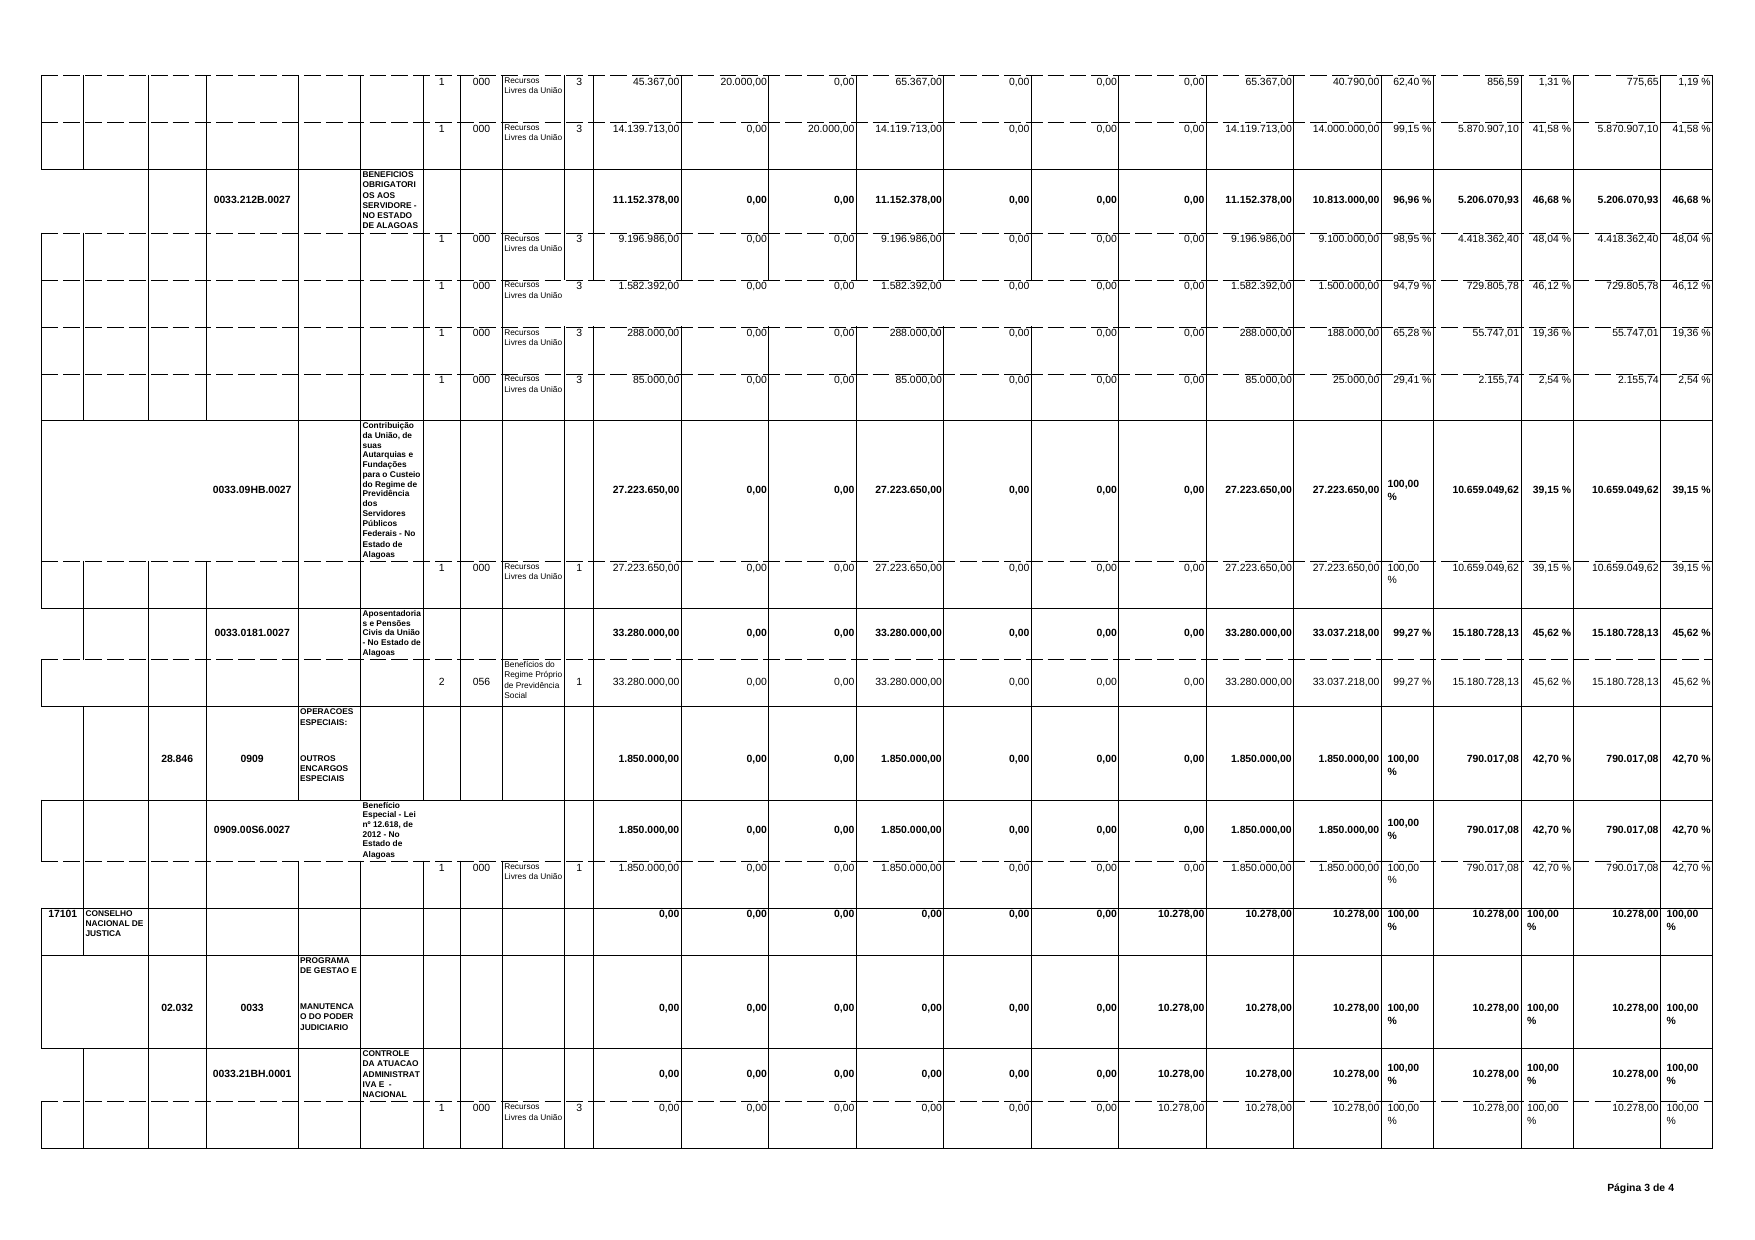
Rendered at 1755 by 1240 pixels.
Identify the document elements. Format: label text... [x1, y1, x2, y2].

table_cell 000 [461, 122, 502, 169]
table_cell 1,31 % [1522, 75, 1573, 122]
table_cell 41,58 % [1661, 122, 1712, 169]
table_cell 62,40 % [1382, 75, 1433, 122]
table_cell 94,79 % [1382, 280, 1433, 326]
table_cell 1.850.000,00 [1207, 753, 1293, 799]
table_cell 33.280.000,00 [594, 609, 681, 659]
table_cell [84, 122, 148, 169]
table_cell [594, 956, 681, 1002]
table_cell 0,00 [1119, 561, 1206, 608]
table_cell [1661, 707, 1712, 753]
table_cell 1.850.000,00 [1294, 801, 1381, 861]
table_cell [503, 909, 564, 954]
table_cell 0,00 [1032, 170, 1118, 232]
table_cell 10.278,00 [1207, 909, 1293, 954]
table_cell 10.278,00 [1434, 1002, 1521, 1048]
table_cell 14.139.713,00 [594, 122, 681, 169]
table_cell 0,00 [1032, 421, 1118, 561]
table_cell 5.206.070,93 [1574, 170, 1660, 232]
table_cell 0,00 [769, 326, 856, 373]
table_cell 0,00 [1032, 1002, 1118, 1048]
table_cell 33.280.000,00 [1207, 609, 1293, 659]
table_cell Benefícios do Regime Próprio de Previdência Social [503, 659, 564, 706]
table_cell 0,00 [944, 374, 1031, 420]
table_cell 02.032 [149, 1002, 206, 1048]
table_cell [565, 909, 593, 954]
table_cell 0,00 [1032, 1101, 1118, 1148]
table_cell 790.017,08 [1434, 801, 1521, 861]
table_cell 0,00 [1119, 609, 1206, 659]
table_cell [565, 707, 593, 753]
table_cell [361, 659, 423, 706]
table_cell 46,68 % [1522, 170, 1573, 232]
table_cell 288.000,00 [1207, 326, 1293, 373]
table_cell 10.278,00 [1294, 1002, 1381, 1048]
table_cell 729.805,78 [1434, 280, 1521, 326]
table_cell [149, 122, 206, 169]
table_cell 100,00 % [1661, 1101, 1712, 1148]
table_cell 0,00 [1119, 861, 1206, 908]
table_cell 1.850.000,00 [857, 801, 943, 861]
table_cell [1207, 956, 1293, 1002]
table_cell 100,00 % [1382, 909, 1433, 954]
table_cell [299, 326, 360, 373]
table_cell 20.000,00 [682, 75, 768, 122]
table_cell 1 [424, 233, 460, 279]
table_cell 790.017,08 [1574, 861, 1660, 908]
table_cell 0,00 [1119, 122, 1206, 169]
table_cell [299, 75, 360, 122]
table_cell [565, 753, 593, 799]
table_cell [149, 561, 206, 608]
table_cell 0,00 [682, 170, 768, 232]
table_cell [503, 1049, 564, 1101]
table_cell [857, 956, 943, 1002]
table_cell 33.037.218,00 [1294, 659, 1381, 706]
table_cell 0,00 [769, 801, 856, 861]
table_cell 0033.09HB.0027 [206, 421, 298, 561]
table_cell [42, 326, 83, 373]
table_cell [1119, 956, 1206, 1002]
table_cell 10.278,00 [1574, 1049, 1660, 1101]
table_cell [299, 1049, 360, 1101]
table_cell [207, 374, 298, 420]
table_cell [1661, 956, 1712, 1002]
table_cell 10.278,00 [1434, 909, 1521, 954]
table_cell 10.659.049,62 [1434, 421, 1521, 561]
table_cell 000 [461, 233, 502, 279]
table_cell 0,00 [1119, 280, 1206, 326]
table_cell [361, 374, 423, 420]
table_cell 15.180.728,13 [1574, 659, 1660, 706]
table_cell Recursos Livres da União [503, 233, 564, 279]
table_cell 14.119.713,00 [1207, 122, 1293, 169]
table_cell [207, 1101, 298, 1148]
table_cell [461, 170, 502, 232]
table_cell 5.870.907,10 [1434, 122, 1521, 169]
table_cell 0,00 [1119, 326, 1206, 373]
table_cell OPERACOES ESPECIAIS: [299, 707, 360, 753]
table_cell 42,70 % [1661, 861, 1712, 908]
table_cell 000 [461, 561, 502, 608]
table_cell [299, 122, 360, 169]
table_cell [1032, 707, 1118, 753]
table_cell 1.582.392,00 [594, 280, 681, 326]
table_cell [565, 801, 593, 861]
table_cell 1.582.392,00 [856, 280, 944, 326]
table_cell 0,00 [857, 1002, 943, 1048]
table_cell [565, 1049, 593, 1101]
table_cell 33.280.000,00 [857, 609, 943, 659]
table_cell Recursos Livres da União [503, 326, 564, 373]
table_cell 65.367,00 [1207, 75, 1293, 122]
table_cell [361, 753, 423, 799]
table_cell 33.280.000,00 [1207, 659, 1293, 706]
table_cell 0,00 [682, 659, 768, 706]
table_cell Contribuição da União, de suas Autarquias e Fundações para o Custeio do Regime de Previdência dos Servidores Públicos Federais - No Estado de Alagoas [361, 421, 423, 561]
table_cell [769, 707, 856, 753]
table_cell 3 [565, 326, 593, 373]
table_cell 0,00 [1032, 609, 1118, 659]
table_cell 000 [461, 280, 502, 326]
table_cell [461, 609, 502, 659]
table_cell 27.223.650,00 [1294, 561, 1381, 608]
table_cell 0,00 [682, 233, 768, 279]
table_cell 4.418.362,40 [1574, 233, 1660, 279]
table_cell 39,15 % [1661, 421, 1712, 561]
table_cell [460, 801, 502, 861]
table_cell 1 [424, 326, 460, 373]
table_cell 0,00 [769, 753, 856, 799]
table_cell [503, 956, 564, 1002]
table_cell [1382, 956, 1433, 1002]
table_cell Recursos Livres da União [503, 122, 564, 169]
table_cell [1032, 956, 1118, 1002]
table_cell 10.278,00 [1119, 909, 1206, 954]
table_cell 0,00 [682, 122, 768, 169]
table_cell 99,15 % [1382, 122, 1433, 169]
table_cell 0,00 [1032, 233, 1118, 279]
table_cell 0,00 [944, 233, 1031, 279]
table_cell 0,00 [769, 561, 856, 608]
table_cell 5.870.907,10 [1574, 122, 1660, 169]
table_cell 0,00 [944, 421, 1031, 561]
table_cell 100,00 % [1522, 909, 1573, 954]
table_cell 0,00 [769, 1002, 856, 1048]
table_cell 0,00 [944, 909, 1031, 954]
table_cell 0,00 [944, 170, 1031, 232]
table_cell [149, 75, 206, 122]
table_cell 100,00 % [1661, 1049, 1712, 1101]
table_cell 5.206.070,93 [1434, 170, 1521, 232]
table_cell 39,15 % [1661, 561, 1712, 608]
table_cell 288.000,00 [594, 326, 681, 373]
table_cell 0,00 [769, 861, 856, 908]
table_cell 0,00 [682, 421, 768, 561]
table_cell 2,54 % [1661, 374, 1712, 420]
table_cell [83, 659, 148, 706]
table_cell 27.223.650,00 [857, 421, 943, 561]
table_cell 40.790,00 [1294, 75, 1381, 122]
table_cell Benefício Especial - Lei nº 12.618, de 2012 - No Estado de Alagoas [360, 801, 423, 861]
table_cell 15.180.728,13 [1434, 609, 1521, 659]
table_cell [207, 659, 298, 706]
table_cell 17101 [42, 909, 83, 954]
table_cell 1.850.000,00 [594, 801, 681, 861]
table_cell [149, 374, 206, 420]
table_cell 1 [424, 75, 460, 122]
table_cell 1.850.000,00 [1207, 801, 1293, 861]
table_cell 14.119.713,00 [857, 122, 943, 169]
table_cell [594, 707, 681, 753]
table_cell [84, 609, 148, 659]
table_cell 1.850.000,00 [1294, 753, 1381, 799]
table_cell 10.278,00 [1119, 1002, 1206, 1048]
table_cell [424, 956, 460, 1002]
table_cell 0,00 [944, 753, 1031, 799]
table_cell 33.280.000,00 [857, 659, 943, 706]
table_cell [361, 75, 423, 122]
table_cell 100,00 % [1382, 1101, 1433, 1148]
table_cell [149, 707, 206, 753]
table_cell 0,00 [1119, 75, 1206, 122]
table_cell 0033.21BH.0001 [207, 1049, 298, 1101]
table_cell [84, 280, 148, 326]
table_cell 85.000,00 [594, 374, 681, 420]
table_cell [299, 909, 360, 954]
table_cell 3 [565, 280, 594, 326]
table_cell 0,00 [594, 1101, 681, 1148]
table_cell [42, 956, 83, 1002]
table_cell [207, 280, 298, 326]
table_cell 27.223.650,00 [1207, 421, 1293, 561]
table_cell 10.278,00 [1574, 1002, 1660, 1048]
table_cell 0,00 [1119, 801, 1206, 861]
table_cell 0,00 [1119, 170, 1206, 232]
table_cell 0,00 [769, 609, 856, 659]
table_cell [361, 561, 423, 608]
table_cell 0,00 [1031, 280, 1118, 326]
table_cell [42, 280, 83, 326]
table_cell 15.180.728,13 [1574, 609, 1660, 659]
table_cell 1.850.000,00 [1294, 861, 1381, 908]
table_cell 10.278,00 [1294, 1049, 1381, 1101]
table_cell [42, 233, 83, 279]
table_cell 100,00 % [1522, 1101, 1573, 1148]
table_cell 10.278,00 [1574, 909, 1660, 954]
table_cell 0,00 [857, 1049, 943, 1101]
table_cell [42, 1049, 83, 1101]
table_cell 100,00 % [1382, 801, 1433, 861]
table_cell 4.418.362,40 [1434, 233, 1521, 279]
table_cell [361, 909, 423, 954]
table_cell [207, 233, 298, 279]
table_cell 9.196.986,00 [1207, 233, 1293, 279]
table_cell [361, 122, 423, 169]
table_cell 790.017,08 [1574, 753, 1660, 799]
table_cell 0,00 [1032, 861, 1118, 908]
table_cell 0,00 [944, 659, 1031, 706]
table_cell PROGRAMA DE GESTAO E [299, 956, 360, 1002]
table_cell 000 [461, 374, 502, 420]
table_cell 9.100.000,00 [1294, 233, 1381, 279]
table_cell [83, 1002, 148, 1048]
table_cell 42,70 % [1661, 753, 1712, 799]
table_cell 45,62 % [1661, 659, 1712, 706]
table_cell 0,00 [682, 909, 768, 954]
table_cell [149, 170, 206, 232]
table_cell [84, 707, 148, 753]
table_cell 1.850.000,00 [1207, 861, 1293, 908]
table_cell 3 [565, 374, 593, 420]
table_cell 0,00 [857, 909, 943, 954]
table_cell 0,00 [1032, 1049, 1118, 1101]
table_cell 39,15 % [1522, 421, 1573, 561]
table_cell [42, 1101, 83, 1148]
table_cell 1.850.000,00 [857, 861, 943, 908]
table_cell [944, 707, 1031, 753]
table_cell 1 [424, 280, 460, 326]
table_cell 1 [424, 861, 460, 908]
table_cell [1574, 956, 1660, 1002]
table_cell 1 [424, 561, 460, 608]
table_cell 45,62 % [1522, 659, 1573, 706]
table_cell [461, 707, 502, 753]
table_cell 0,00 [681, 280, 769, 326]
table_cell 0,00 [1032, 659, 1118, 706]
table_cell [84, 801, 148, 861]
table_cell [682, 956, 768, 1002]
table_cell 100,00 % [1382, 753, 1433, 799]
table_cell [84, 753, 148, 799]
table_cell 10.278,00 [1574, 1101, 1660, 1148]
table_cell 10.278,00 [1207, 1049, 1293, 1101]
table_cell 10.659.049,62 [1574, 421, 1660, 561]
table_cell 0,00 [1119, 233, 1206, 279]
table_cell 41,58 % [1522, 122, 1573, 169]
table_cell 46,68 % [1661, 170, 1712, 232]
table_cell 65.367,00 [857, 75, 943, 122]
table_cell [42, 753, 83, 799]
table_cell 100,00 % [1661, 1002, 1712, 1048]
table_cell [503, 1002, 564, 1048]
table_cell [149, 280, 206, 326]
table_cell 27.223.650,00 [857, 561, 943, 608]
table_cell 10.278,00 [1294, 1101, 1381, 1148]
table_cell [461, 1002, 502, 1048]
table_cell [299, 609, 360, 659]
table_cell [299, 659, 360, 706]
table_cell [503, 753, 564, 799]
table_cell 1 [565, 861, 593, 908]
table_cell 0,00 [682, 326, 768, 373]
table_cell 0,00 [769, 374, 856, 420]
table_cell [207, 122, 298, 169]
table_cell 27.223.650,00 [1294, 421, 1381, 561]
table_cell 48,04 % [1661, 233, 1712, 279]
table_cell 0,00 [1119, 374, 1206, 420]
table_cell 27.223.650,00 [594, 421, 681, 561]
table_cell [424, 1002, 460, 1048]
table_cell 42,70 % [1522, 801, 1573, 861]
table_cell [84, 861, 148, 908]
table_cell 20.000,00 [769, 122, 856, 169]
table_cell [424, 421, 460, 561]
table_cell 100,00 % [1382, 1002, 1433, 1048]
table_cell [83, 956, 148, 1002]
table_cell [84, 374, 148, 420]
table_cell [149, 801, 206, 861]
table_cell [565, 170, 593, 232]
table_cell [207, 707, 298, 753]
table_cell [149, 909, 206, 954]
table_cell 3 [565, 75, 593, 122]
table_cell 0,00 [944, 861, 1031, 908]
table_cell 0,00 [944, 801, 1031, 861]
table_cell 19,36 % [1661, 326, 1712, 373]
table_cell [424, 609, 460, 659]
table_cell [207, 561, 298, 608]
table_cell 99,27 % [1382, 609, 1433, 659]
table_cell [461, 1049, 502, 1101]
table_cell 19,36 % [1522, 326, 1573, 373]
table_cell Recursos Livres da União [503, 1101, 564, 1148]
table_cell [149, 659, 206, 706]
table_cell MANUTENCA O DO PODER JUDICIARIO [299, 1002, 360, 1048]
table_cell [857, 707, 943, 753]
table_cell 3 [565, 1101, 593, 1148]
table_cell 1,19 % [1661, 75, 1712, 122]
table_cell 0,00 [1032, 909, 1118, 954]
table_cell 0,00 [682, 1002, 768, 1048]
table_cell [84, 1101, 148, 1148]
table_cell 10.278,00 [1207, 1002, 1293, 1048]
table_cell 0,00 [769, 1101, 856, 1148]
table_cell 0,00 [1032, 75, 1118, 122]
table_cell 0,00 [769, 659, 856, 706]
table_cell [1382, 707, 1433, 753]
table_cell [42, 1002, 83, 1048]
table_cell [42, 122, 83, 169]
table_cell 0,00 [1032, 122, 1118, 169]
table_cell [207, 75, 298, 122]
table_cell 9.196.986,00 [857, 233, 943, 279]
table_cell 45.367,00 [594, 75, 681, 122]
table_cell 0909 [207, 753, 298, 799]
table_cell 3 [565, 122, 593, 169]
table_cell [1434, 707, 1521, 753]
table_cell [565, 421, 593, 561]
table_cell 0,00 [682, 801, 768, 861]
table_cell 100,00 % [1382, 861, 1433, 908]
table_cell 0,00 [944, 1101, 1031, 1148]
table_cell 0,00 [857, 1101, 943, 1148]
table_cell 000 [461, 326, 502, 373]
table_cell 45,62 % [1522, 609, 1573, 659]
table_cell [361, 707, 423, 753]
table_cell 0,00 [682, 1049, 768, 1101]
table_cell 0,00 [769, 233, 856, 279]
table_cell 0,00 [944, 122, 1031, 169]
table_cell 0,00 [769, 280, 856, 326]
table_cell [299, 861, 360, 908]
table_cell [769, 956, 856, 1002]
table_cell 15.180.728,13 [1434, 659, 1521, 706]
table_cell [42, 707, 83, 753]
table_cell [42, 561, 83, 608]
table_cell 1.582.392,00 [1207, 280, 1293, 326]
table_cell 790.017,08 [1434, 861, 1521, 908]
table_cell 000 [461, 75, 502, 122]
table_cell 10.659.049,62 [1434, 561, 1521, 608]
table_cell [83, 421, 148, 561]
table_cell [149, 326, 206, 373]
table_cell [299, 1101, 360, 1148]
table_cell 25.000,00 [1294, 374, 1381, 420]
table_cell 0,00 [944, 1002, 1031, 1048]
table_cell 0,00 [1032, 561, 1118, 608]
table_cell 1 [424, 374, 460, 420]
table_cell 0,00 [594, 1002, 681, 1048]
table_cell 46,12 % [1522, 280, 1573, 326]
table_cell 100,00 % [1382, 1049, 1433, 1101]
table_cell 98,95 % [1382, 233, 1433, 279]
table_cell 27.223.650,00 [594, 561, 681, 608]
table_cell 0,00 [594, 909, 681, 954]
table_cell [84, 561, 148, 608]
table_cell [149, 233, 206, 279]
table_cell [361, 1002, 423, 1048]
table_cell [84, 75, 148, 122]
table_cell 1.850.000,00 [594, 753, 681, 799]
table_cell [42, 170, 83, 232]
table_cell CONTROLE DA ATUACAO ADMINISTRAT IVA E - NACIONAL [361, 1049, 423, 1101]
table_cell [299, 561, 360, 608]
table_cell 1 [424, 122, 460, 169]
table_cell 000 [461, 861, 502, 908]
table_cell 0,00 [769, 909, 856, 954]
table_cell 33.037.218,00 [1294, 609, 1381, 659]
table_cell 28.846 [149, 753, 206, 799]
table_cell [299, 421, 360, 561]
table_cell [502, 801, 564, 861]
table_cell [424, 170, 460, 232]
table_cell 1 [424, 1101, 460, 1148]
table_cell [361, 233, 423, 279]
table_cell 0,00 [682, 1101, 768, 1148]
table_cell 729.805,78 [1574, 280, 1660, 326]
table_cell Recursos Livres da União [503, 561, 564, 608]
table_cell [503, 421, 564, 561]
table_cell 39,15 % [1522, 561, 1573, 608]
table_cell 3 [565, 233, 593, 279]
table_cell [424, 753, 460, 799]
table_cell 1 [565, 561, 593, 608]
table_cell 100,00 % [1522, 1049, 1573, 1101]
table_cell 55.747,01 [1434, 326, 1521, 373]
table_cell [149, 609, 206, 659]
table_cell 10.278,00 [1434, 1101, 1521, 1148]
table_cell [424, 909, 460, 954]
table_cell 99,27 % [1382, 659, 1433, 706]
table_cell [42, 659, 83, 706]
table_cell 0,00 [769, 1049, 856, 1101]
table_cell [42, 609, 83, 659]
table_cell 0,00 [682, 561, 768, 608]
table_cell 27.223.650,00 [1207, 561, 1293, 608]
table_cell 0033.0181.0027 [207, 609, 298, 659]
table_cell Recursos Livres da União [503, 75, 564, 122]
table_cell [42, 861, 83, 908]
table_cell [361, 861, 423, 908]
table_cell 856,59 [1434, 75, 1521, 122]
table_cell 29,41 % [1382, 374, 1433, 420]
table_cell [461, 753, 502, 799]
table_cell 46,12 % [1661, 280, 1712, 326]
table_cell 11.152.378,00 [857, 170, 943, 232]
table_cell 0,00 [944, 280, 1031, 326]
table_cell [361, 1101, 423, 1148]
table_cell 288.000,00 [857, 326, 943, 373]
table_cell [299, 280, 360, 326]
table_cell [461, 421, 502, 561]
table_cell [1574, 707, 1660, 753]
table_cell 45,62 % [1661, 609, 1712, 659]
table_cell [1207, 707, 1293, 753]
table_cell 11.152.378,00 [1207, 170, 1293, 232]
table_cell [207, 956, 298, 1002]
table_cell 0,00 [769, 75, 856, 122]
table_cell 0,00 [682, 861, 768, 908]
table_cell 2,54 % [1522, 374, 1573, 420]
table_cell [299, 170, 360, 232]
table_cell 0,00 [769, 421, 856, 561]
table_cell 33.280.000,00 [594, 659, 681, 706]
table_cell 55.747,01 [1574, 326, 1660, 373]
table_cell 10.813.000,00 [1294, 170, 1381, 232]
table_cell 1.500.000,00 [1294, 280, 1381, 326]
table_cell 100,00 % [1382, 421, 1433, 561]
table_cell 0033 [207, 1002, 298, 1048]
table_cell 188.000,00 [1294, 326, 1381, 373]
table_cell 0,00 [1032, 326, 1118, 373]
table_cell 056 [461, 659, 502, 706]
table_cell 0,00 [1119, 421, 1206, 561]
table_cell 0909.00S6.0027 [207, 801, 298, 861]
table_cell Aposentadoria s e Pensões Civis da União - No Estado de Alagoas [361, 609, 423, 659]
table_cell [299, 233, 360, 279]
table_cell 0,00 [769, 170, 856, 232]
table_cell [1294, 956, 1381, 1002]
table_cell [461, 909, 502, 954]
table_cell Recursos Livres da União [503, 374, 564, 420]
table_cell 0,00 [944, 1049, 1031, 1101]
table_cell 11.152.378,00 [594, 170, 681, 232]
table_cell [83, 170, 148, 232]
table_cell [84, 233, 148, 279]
table_cell 000 [461, 1101, 502, 1148]
table_cell [149, 1101, 206, 1148]
table_cell 42,70 % [1522, 753, 1573, 799]
table_cell [424, 707, 460, 753]
table_cell 0,00 [682, 374, 768, 420]
table_cell 0033.212B.0027 [207, 170, 298, 232]
table_cell Recursos Livres da União [503, 280, 564, 326]
table_cell [944, 956, 1031, 1002]
table_cell [361, 326, 423, 373]
table_cell 0,00 [944, 609, 1031, 659]
table_cell [1522, 707, 1573, 753]
table_cell [207, 326, 298, 373]
table_cell [42, 75, 83, 122]
table_cell 10.278,00 [1119, 1049, 1206, 1101]
table_cell [423, 801, 460, 861]
table_cell 85.000,00 [857, 374, 943, 420]
table_cell [565, 609, 593, 659]
table_cell 0,00 [1032, 801, 1118, 861]
table_cell [298, 801, 360, 861]
table_cell 9.196.986,00 [594, 233, 681, 279]
table_cell [42, 801, 83, 861]
table_cell [1434, 956, 1521, 1002]
table_cell 1 [565, 659, 593, 706]
table_cell OUTROS ENCARGOS ESPECIAIS [299, 753, 360, 799]
table_cell 100,00 % [1382, 561, 1433, 608]
table_cell 100,00 % [1661, 909, 1712, 954]
table_cell 42,70 % [1661, 801, 1712, 861]
table_cell Recursos Livres da União [503, 861, 564, 908]
table_cell 0,00 [944, 75, 1031, 122]
table_cell 0,00 [1119, 659, 1206, 706]
table_cell 1.850.000,00 [594, 861, 681, 908]
table_cell 65,28 % [1382, 326, 1433, 373]
table_cell [84, 1049, 148, 1101]
table_cell [565, 956, 593, 1002]
table_cell [424, 1049, 460, 1101]
table_cell [207, 909, 298, 954]
table_cell [149, 861, 206, 908]
table_cell [503, 707, 564, 753]
table_cell 775,65 [1574, 75, 1660, 122]
table_cell [149, 956, 206, 1002]
table_cell 10.278,00 [1294, 909, 1381, 954]
table_cell 42,70 % [1522, 861, 1573, 908]
table_cell 100,00 % [1522, 1002, 1573, 1048]
table_cell 0,00 [1119, 753, 1206, 799]
table_cell 2 [424, 659, 460, 706]
table_cell BENEFICIOS OBRIGATORI OS AOS SERVIDORE - NO ESTADO DE ALAGOAS [361, 170, 423, 232]
table_cell 0,00 [682, 609, 768, 659]
table_cell [565, 1002, 593, 1048]
table_cell 0,00 [1032, 753, 1118, 799]
table_cell 10.278,00 [1119, 1101, 1206, 1148]
table_cell CONSELHO NACIONAL DE JUSTICA [84, 909, 148, 954]
table_cell 1.850.000,00 [857, 753, 943, 799]
table_cell [42, 374, 83, 420]
table_cell [1522, 956, 1573, 1002]
table_cell 0,00 [944, 561, 1031, 608]
table_cell 10.278,00 [1434, 1049, 1521, 1101]
table_cell [149, 1049, 206, 1101]
table_cell 2.155,74 [1574, 374, 1660, 420]
table_cell [361, 956, 423, 1002]
table_cell 10.278,00 [1207, 1101, 1293, 1148]
table_cell [503, 170, 564, 232]
table_cell [1294, 707, 1381, 753]
table_cell 85.000,00 [1207, 374, 1293, 420]
table_cell [207, 861, 298, 908]
table_cell 48,04 % [1522, 233, 1573, 279]
table_cell 0,00 [944, 326, 1031, 373]
table_cell [299, 374, 360, 420]
table_cell 14.000.000,00 [1294, 122, 1381, 169]
table_cell 790.017,08 [1574, 801, 1660, 861]
table_cell [503, 609, 564, 659]
table_cell [148, 421, 206, 561]
table_cell [461, 956, 502, 1002]
table_cell 790.017,08 [1434, 753, 1521, 799]
table_cell 0,00 [1032, 374, 1118, 420]
table_cell [42, 421, 83, 561]
table_cell 96,96 % [1382, 170, 1433, 232]
table_cell [84, 326, 148, 373]
table_cell 10.659.049,62 [1574, 561, 1660, 608]
table_cell [682, 707, 768, 753]
table_cell 0,00 [682, 753, 768, 799]
table_cell [1119, 707, 1206, 753]
table_cell 0,00 [594, 1049, 681, 1101]
table_cell 2.155,74 [1434, 374, 1521, 420]
table_cell [361, 280, 423, 326]
